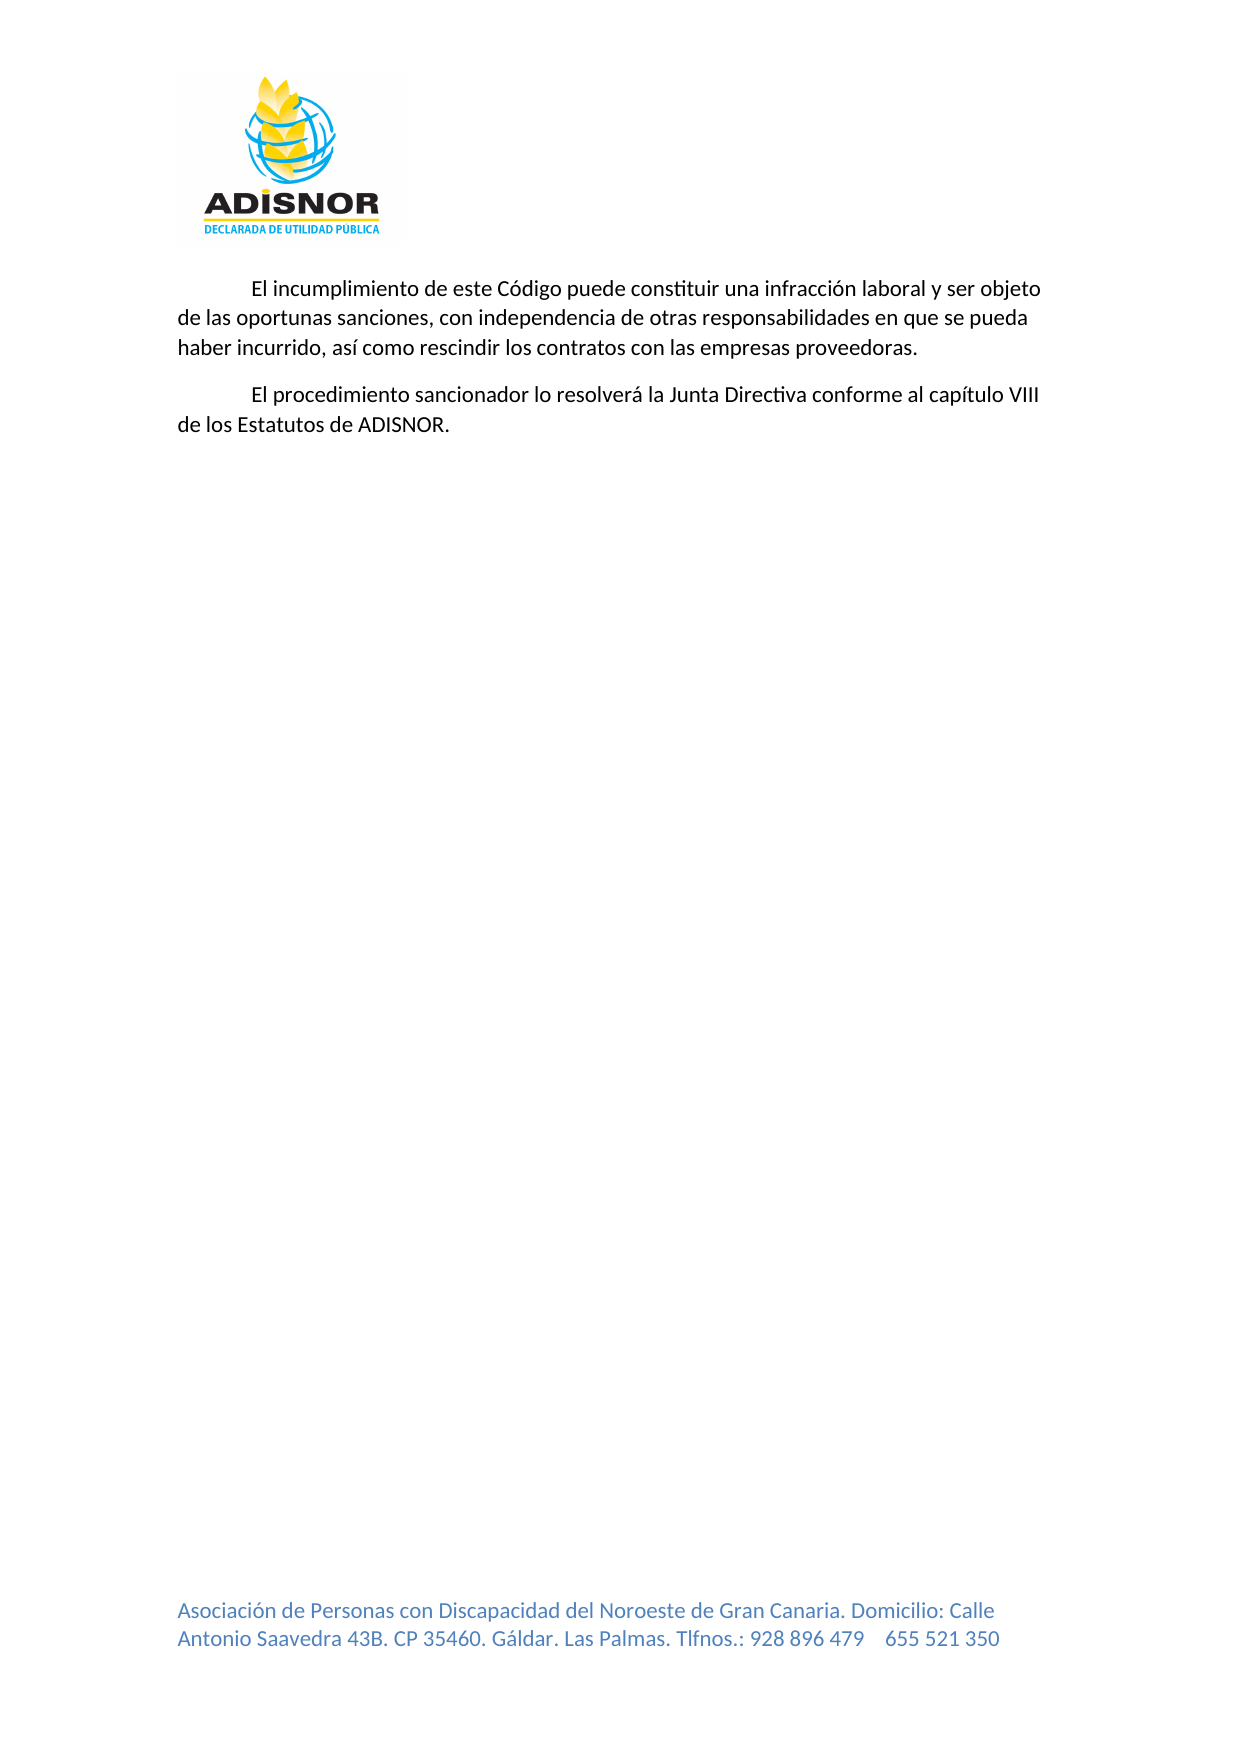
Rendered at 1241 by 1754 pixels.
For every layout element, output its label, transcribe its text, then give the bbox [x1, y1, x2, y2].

text El procedimiento sancionador lo resolverá la Junta Directiva conforme al capítulo VIII de los Estatutos de ADISNOR. [177, 380, 1063, 438]
text El incumplimiento de este Código puede constituir una infracción laboral y ser objeto de las oportunas sanciones, con independencia de otras responsabilidades en que se pueda haber incurrido, así como rescindir los contratos con las empresas proveedoras. [177, 274, 1063, 361]
